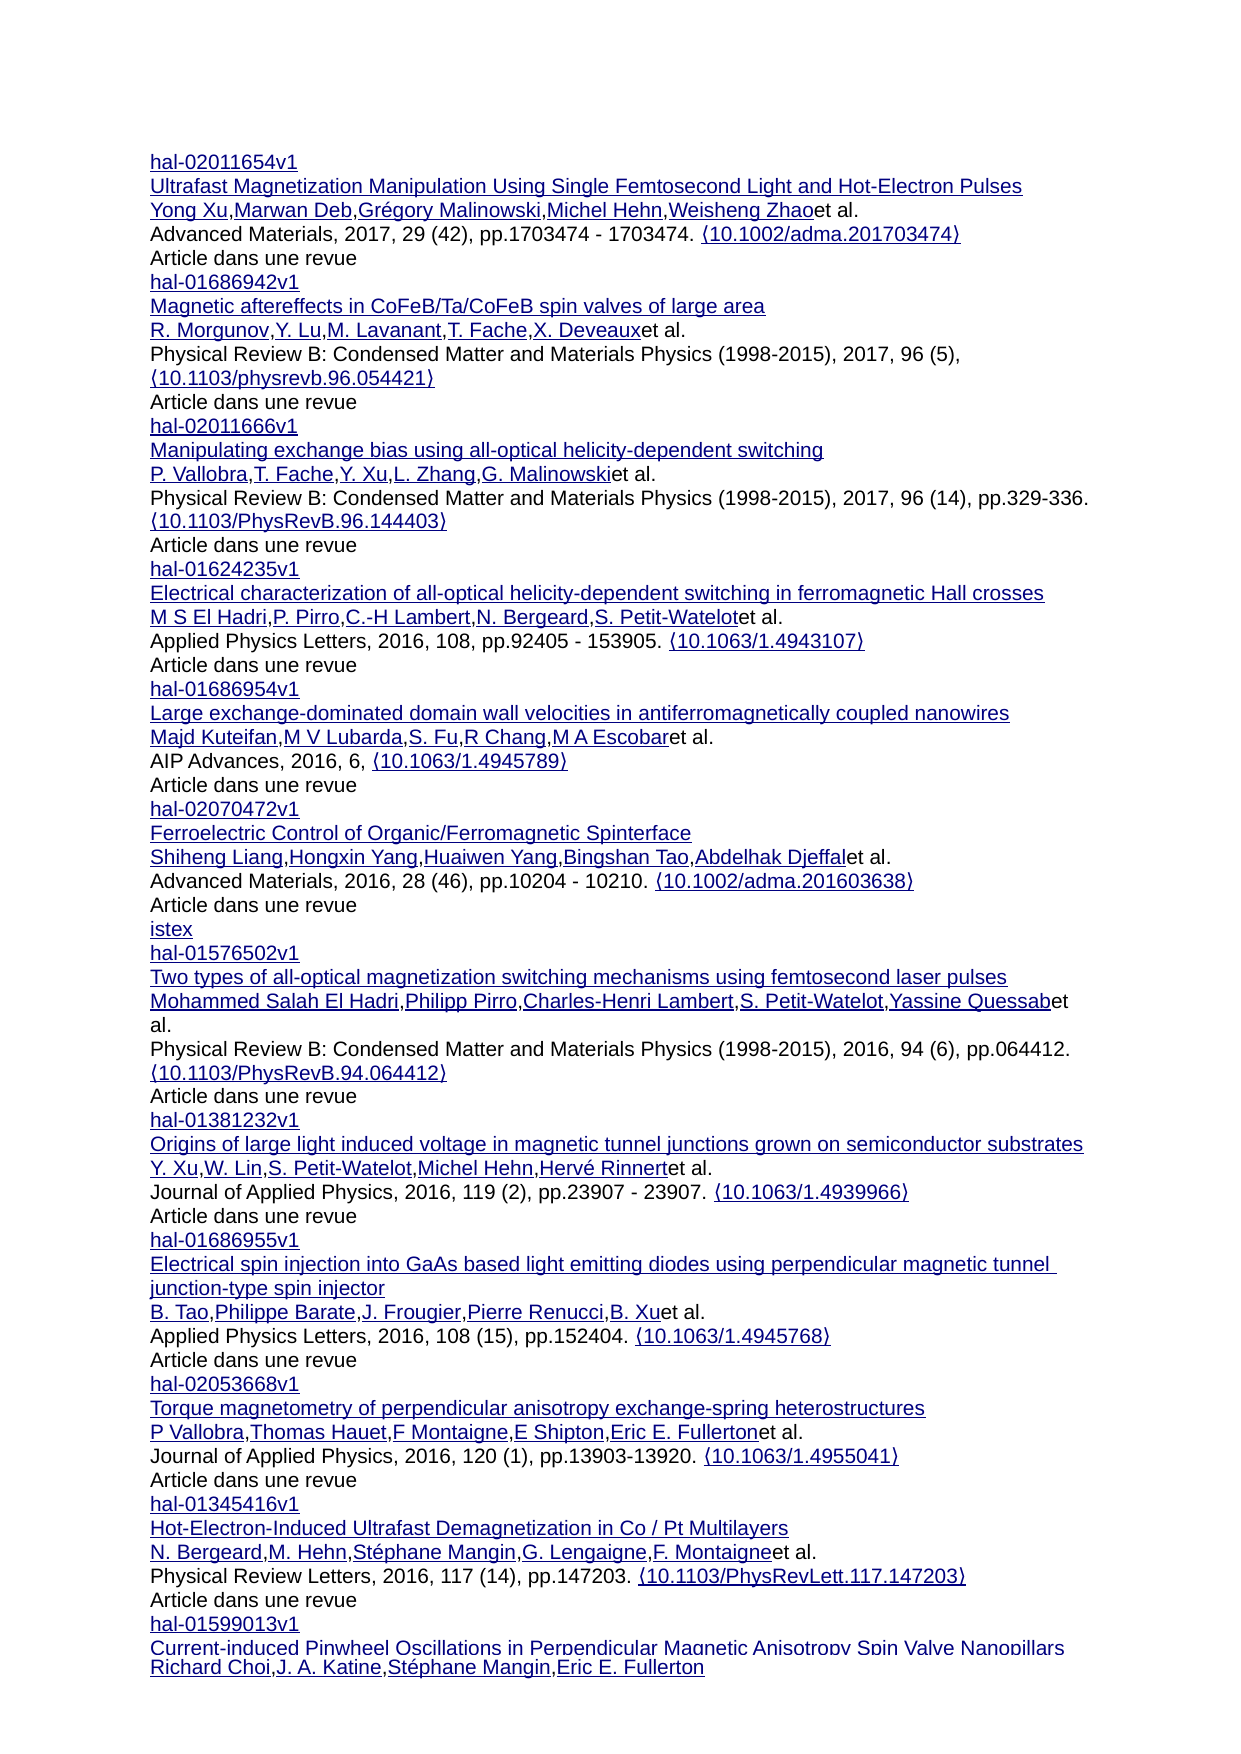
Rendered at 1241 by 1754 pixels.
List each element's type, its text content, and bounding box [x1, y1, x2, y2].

table_cell Magnetic aftereffects in CoFeB/Ta/CoFeB spin valves of large area R. Morgunov,Y. Lu,M. Lavanant,T. Fache,X. Deveauxet al. Physical Review B: Condensed Matter and Materials Physics (1998-2015), 2017, 96 (5), ⟨10.1103/physrevb.96.054421⟩ Article dans une revue hal-02011666v1 [150, 294, 1090, 437]
table_cell hal-02011654v1 [150, 150, 1090, 174]
table_cell Manipulating exchange bias using all-optical helicity-dependent switching P. Vallobra,T. Fache,Y. Xu,L. Zhang,G. Malinowskiet al. Physical Review B: Condensed Matter and Materials Physics (1998-2015), 2017, 96 (14), pp.329-336. ⟨10.1103/PhysRevB.96.144403⟩ Article dans une revue hal-01624235v1 [150, 438, 1090, 581]
table_cell Electrical characterization of all-optical helicity-dependent switching in ferromagnetic Hall crosses M S El Hadri,P. Pirro,C.-H Lambert,N. Bergeard,S. Petit-Watelotet al. Applied Physics Letters, 2016, 108, pp.92405 - 153905. ⟨10.1063/1.4943107⟩ Article dans une revue hal-01686954v1 [150, 581, 1090, 701]
table_cell Two types of all-optical magnetization switching mechanisms using femtosecond laser pulses Mohammed Salah El Hadri,Philipp Pirro,Charles-Henri Lambert,S. Petit-Watelot,Yassine Quessabet al. Physical Review B: Condensed Matter and Materials Physics (1998-2015), 2016, 94 (6), pp.064412. ⟨10.1103/PhysRevB.94.064412⟩ Article dans une revue hal-01381232v1 [150, 965, 1090, 1132]
table_cell Ferroelectric Control of Organic/Ferromagnetic Spinterface Shiheng Liang,Hongxin Yang,Huaiwen Yang,Bingshan Tao,Abdelhak Djeffalet al. Advanced Materials, 2016, 28 (46), pp.10204 - 10210. ⟨10.1002/adma.201603638⟩ Article dans une revue istex hal-01576502v1 [150, 821, 1090, 964]
table_cell Current-induced Pinwheel Oscillations in Perpendicular Magnetic Anisotropy Spin Valve Nanopillars Richard Choi,J. A. Katine,Stéphane Mangin,Eric E. Fullerton [150, 1635, 1090, 1679]
table_cell Hot-Electron-Induced Ultrafast Demagnetization in Co / Pt Multilayers N. Bergeard,M. Hehn,Stéphane Mangin,G. Lengaigne,F. Montaigneet al. Physical Review Letters, 2016, 117 (14), pp.147203. ⟨10.1103/PhysRevLett.117.147203⟩ Article dans une revue hal-01599013v1 [150, 1516, 1090, 1635]
table_cell Large exchange-dominated domain wall velocities in antiferromagnetically coupled nanowires Majd Kuteifan,M V Lubarda,S. Fu,R Chang,M A Escobaret al. AIP Advances, 2016, 6, ⟨10.1063/1.4945789⟩ Article dans une revue hal-02070472v1 [150, 701, 1090, 821]
table_cell Torque magnetometry of perpendicular anisotropy exchange-spring heterostructures P Vallobra,Thomas Hauet,F Montaigne,E Shipton,Eric E. Fullertonet al. Journal of Applied Physics, 2016, 120 (1), pp.13903-13920. ⟨10.1063/1.4955041⟩ Article dans une revue hal-01345416v1 [150, 1396, 1090, 1516]
table_cell Electrical spin injection into GaAs based light emitting diodes using perpendicular magnetic tunnel junction-type spin injector B. Tao,Philippe Barate,J. Frougier,Pierre Renucci,B. Xuet al. Applied Physics Letters, 2016, 108 (15), pp.152404. ⟨10.1063/1.4945768⟩ Article dans une revue hal-02053668v1 [150, 1252, 1090, 1396]
table_cell Origins of large light induced voltage in magnetic tunnel junctions grown on semiconductor substrates Y. Xu,W. Lin,S. Petit-Watelot,Michel Hehn,Hervé Rinnertet al. Journal of Applied Physics, 2016, 119 (2), pp.23907 - 23907. ⟨10.1063/1.4939966⟩ Article dans une revue hal-01686955v1 [150, 1132, 1090, 1252]
table_cell Ultrafast Magnetization Manipulation Using Single Femtosecond Light and Hot-Electron Pulses Yong Xu,Marwan Deb,Grégory Malinowski,Michel Hehn,Weisheng Zhaoet al. Advanced Materials, 2017, 29 (42), pp.1703474 - 1703474. ⟨10.1002/adma.201703474⟩ Article dans une revue hal-01686942v1 [150, 174, 1090, 294]
